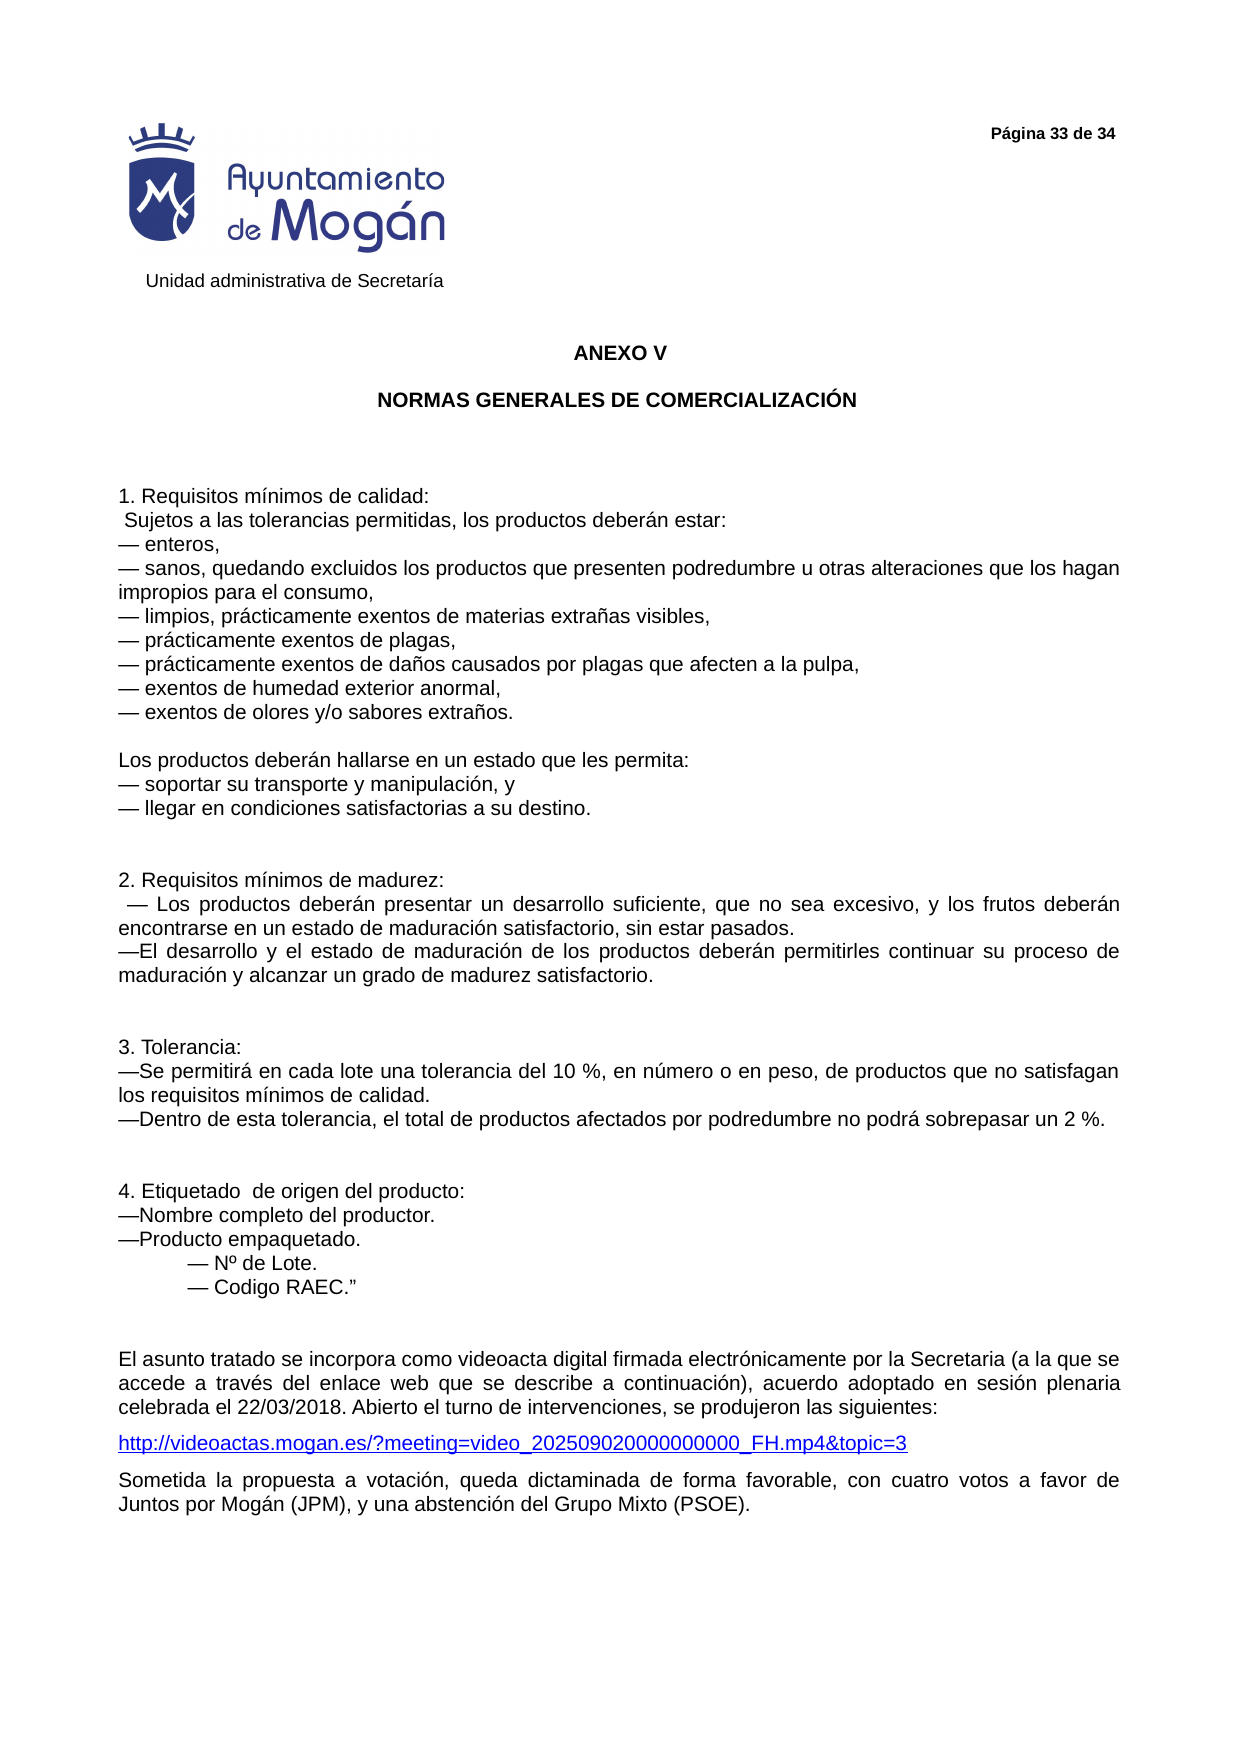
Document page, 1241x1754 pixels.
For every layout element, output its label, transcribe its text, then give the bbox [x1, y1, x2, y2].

list — limpios, prácticamente exentos de materias extrañas visibles, [118, 604, 1122, 628]
text — Codigo RAEC.” [118, 1275, 1122, 1299]
list — prácticamente exentos de daños causados por plagas que afecten a la pulpa, [118, 652, 1122, 676]
list — prácticamente exentos de plagas, [118, 628, 1122, 652]
list Sujetos a las tolerancias permitidas, los productos deberán estar: [118, 508, 1122, 532]
picture [128, 123, 445, 259]
text — Nº de Lote. [118, 1251, 1122, 1275]
list 3. Tolerancia: [118, 1035, 1122, 1059]
list —Producto empaquetado. [118, 1227, 1122, 1251]
list 2. Requisitos mínimos de madurez: [118, 867, 1122, 891]
list —Se permitirá en cada lote una tolerancia del 10 %, en número o en peso, de productos que no satisfagan los requisitos mínimos de calidad. [118, 1059, 1122, 1107]
text NORMAS GENERALES DE COMERCIALIZACIÓN [118, 388, 1122, 412]
text 1. Requisitos mínimos de calidad: [118, 484, 1122, 508]
list — soportar su transporte y manipulación, y [118, 772, 1122, 796]
text ANEXO V [118, 340, 1122, 364]
text http://videoactas.mogan.es/?meeting=video_202509020000000000_FH.mp4&topic=3 [118, 1431, 1122, 1455]
list — llegar en condiciones satisfactorias a su destino. [118, 796, 1122, 819]
list —Nombre completo del productor. [118, 1203, 1122, 1227]
list — sanos, quedando excluidos los productos que presenten podredumbre u otras alteraciones que los hagan impropios para el consumo, [118, 556, 1122, 604]
list — Los productos deberán presentar un desarrollo suficiente, que no sea excesivo, y los frutos deberán encontrarse en un estado de maduración satisfactorio, sin estar pasados. [118, 891, 1122, 939]
list — exentos de humedad exterior anormal, [118, 676, 1122, 700]
list Los productos deberán hallarse en un estado que les permita: [118, 748, 1122, 772]
list — enteros, [118, 532, 1122, 556]
list —Dentro de esta tolerancia, el total de productos afectados por podredumbre no podrá sobrepasar un 2 %. [118, 1107, 1122, 1131]
list 4. Etiquetado de origen del producto: [118, 1179, 1122, 1203]
text El asunto tratado se incorpora como videoacta digital firmada electrónicamente por la Secretaria (a la que se accede a través del enlace web que se describe a continuación), acuerdo adoptado en sesión plenaria celebrada el 22/03/2018. Abierto el turno de intervenciones, se produjeron las siguientes: [118, 1347, 1122, 1418]
text Sometida la propuesta a votación, queda dictaminada de forma favorable, con cuatro votos a favor de Juntos por Mogán (JPM), y una abstención del Grupo Mixto (PSOE). [118, 1467, 1122, 1515]
list — exentos de olores y/o sabores extraños. [118, 700, 1122, 724]
list —El desarrollo y el estado de maduración de los productos deberán permitirles continuar su proceso de maduración y alcanzar un grado de madurez satisfactorio. [118, 939, 1122, 987]
